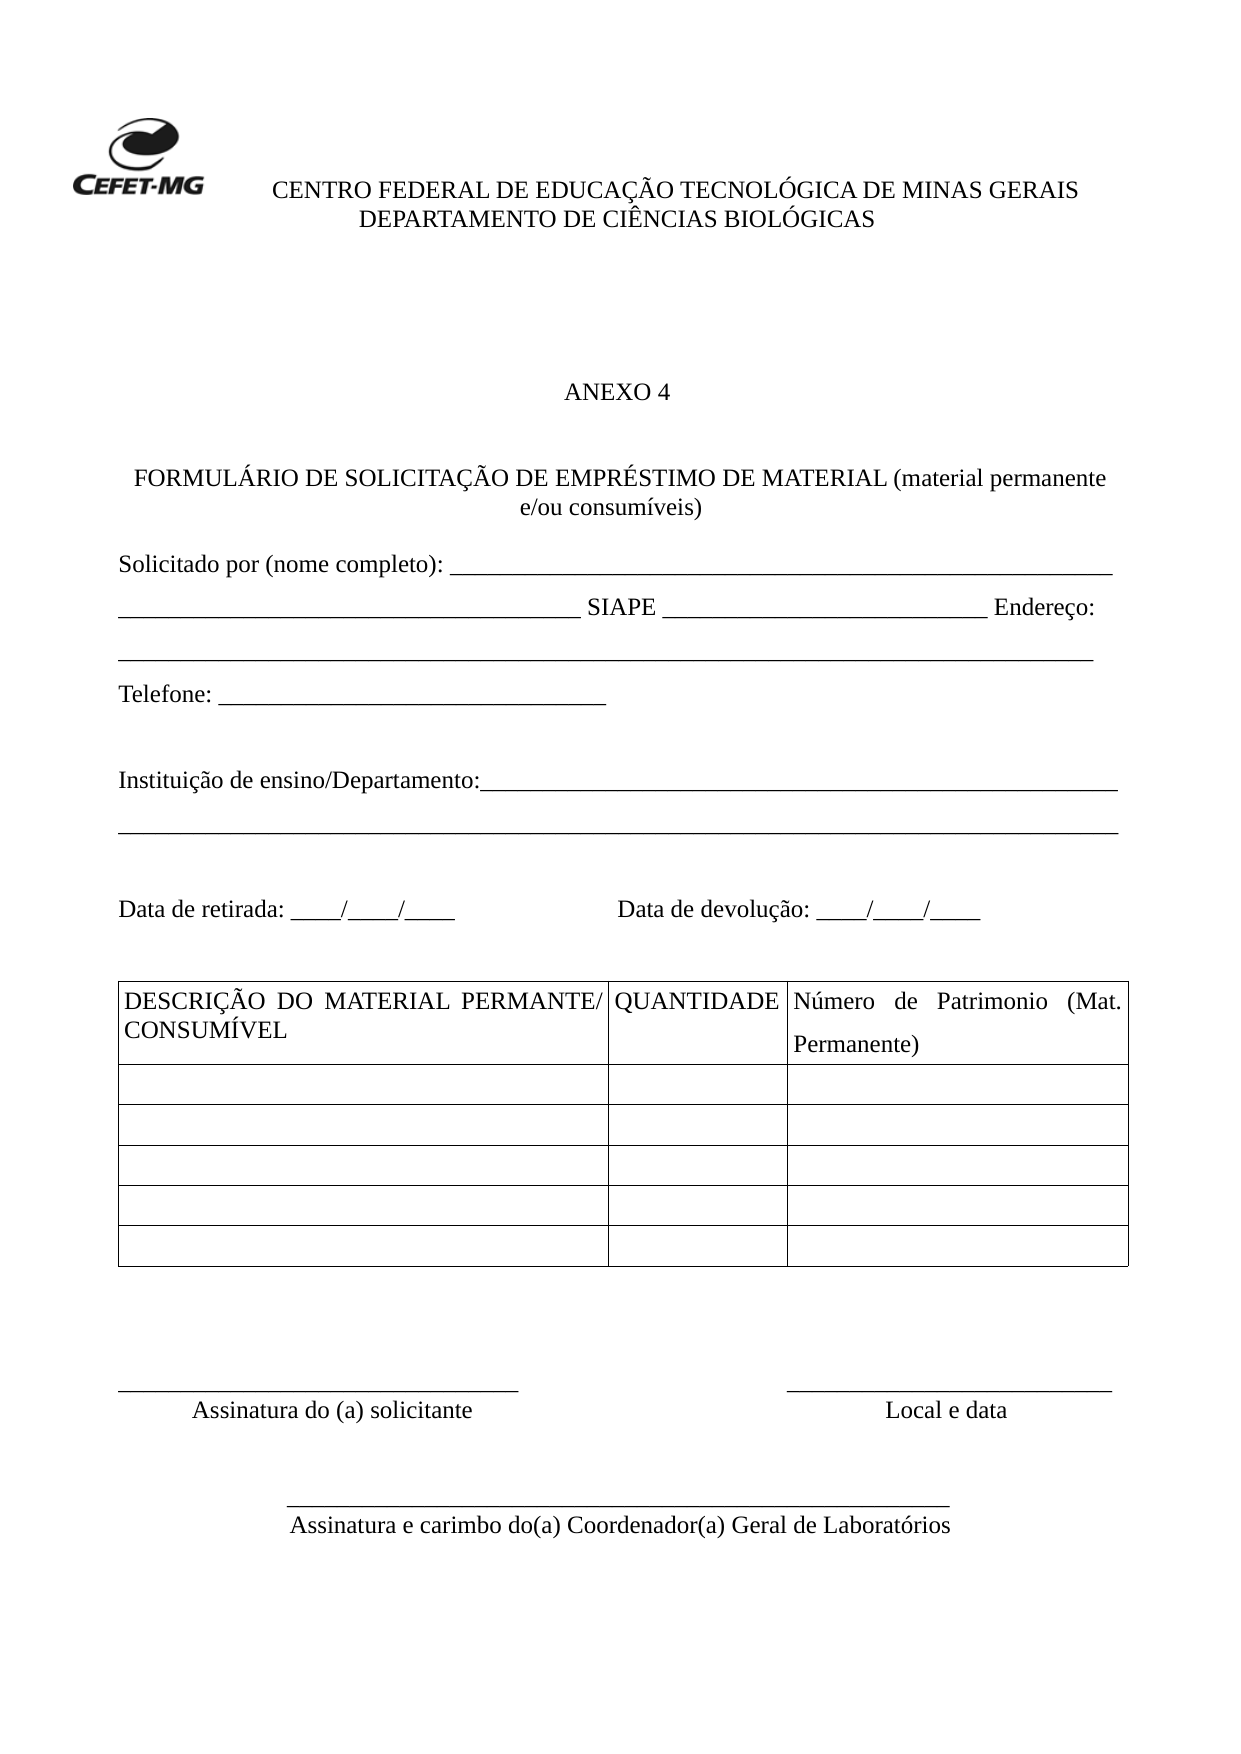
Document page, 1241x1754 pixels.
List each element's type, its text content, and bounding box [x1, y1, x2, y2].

text Assinatura e carimbo do(a) Coordenador(a) Geral de Laboratórios [118, 1510, 1122, 1539]
text _____________________________________________________ [118, 1481, 1122, 1510]
table_cell [609, 1226, 787, 1266]
table_cell [788, 1186, 1128, 1225]
table_cell [119, 1186, 608, 1225]
text ______________________________________________________________________________ Telefone: _______________________________ [118, 636, 1122, 707]
table_header DESCRIÇÃO DO MATERIAL PERMANTE/ CONSUMÍVEL [119, 982, 608, 1064]
table_cell [119, 1105, 608, 1145]
table_cell [609, 1146, 787, 1185]
table_cell [609, 1065, 787, 1104]
text Data de retirada: ____/____/____ Data de devolução: ____/____/____ [118, 894, 1122, 923]
table_cell [119, 1146, 608, 1185]
table_cell [788, 1226, 1128, 1266]
text ________________________________________________________________________________ [118, 808, 1122, 837]
picture [73, 118, 210, 202]
table_cell [788, 1105, 1128, 1145]
table_cell [788, 1065, 1128, 1104]
table_cell [609, 1186, 787, 1225]
text FORMULÁRIO DE SOLICITAÇÃO DE EMPRÉSTIMO DE MATERIAL (material permanente e/ou consumíveis) [118, 463, 1122, 521]
table_header Número de Patrimonio (Mat. Permanente) [788, 982, 1128, 1064]
text CENTRO FEDERAL DE EDUCAÇÃO TECNOLÓGICA DE MINAS GERAIS DEPARTAMENTO DE CIÊNCIAS BIOLÓGICAS [118, 176, 1122, 233]
text _____________________________________ SIAPE __________________________ Endereço: [118, 592, 1122, 621]
table_cell [609, 1105, 787, 1145]
table_header QUANTIDADE [609, 982, 787, 1064]
text ________________________________ __________________________ [118, 1366, 1122, 1395]
table_cell [788, 1146, 1128, 1185]
text Instituição de ensino/Departamento:___________________________________________________ [118, 765, 1122, 794]
text Assinatura do (a) solicitante Local e data [118, 1395, 1122, 1424]
text ANEXO 4 [118, 377, 1122, 406]
text Solicitado por (nome completo): _____________________________________________________ [118, 549, 1122, 578]
table_cell [119, 1226, 608, 1266]
table_cell [119, 1065, 608, 1104]
